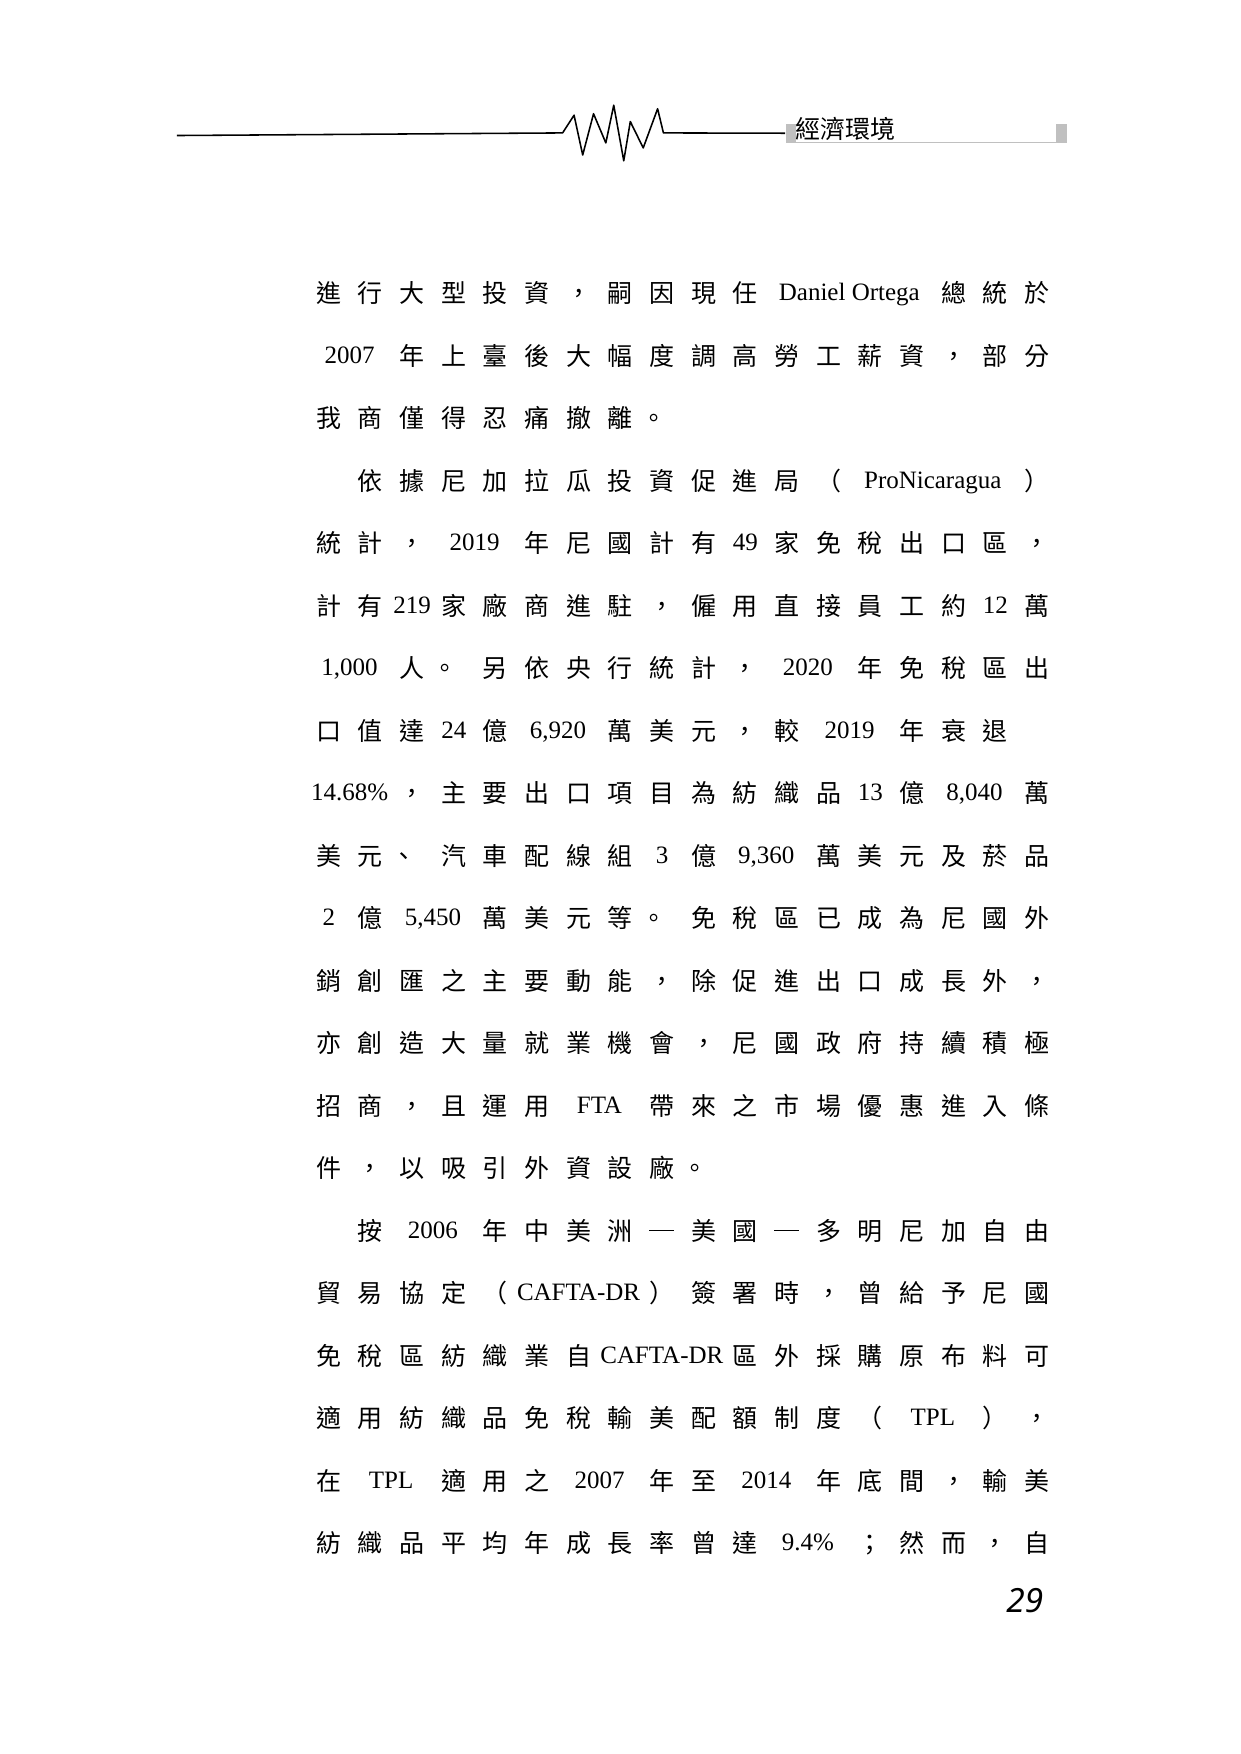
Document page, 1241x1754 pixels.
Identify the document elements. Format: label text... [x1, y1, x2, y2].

text 依據尼加拉瓜投資促進局（ProNicaragua）統計，2019年尼國計有49家免稅出口區，計有219家廠商進駐，僱用直接員工約12萬1,000人。另依央行統計，2020年免稅區出口值達24億6,920萬美元，較2019年衰退14.68%，主要出口項目為紡織品13億8,040萬美元、汽車配線組3億9,360萬美元及菸品2億5,450萬美元等。免稅區已成為尼國外銷創匯之主要動能，除促進出口成長外，亦創造大量就業機會，尼國政府持續積極招商，且運用FTA帶來之市場優惠進入條件，以吸引外資設廠。 [281, 438, 1058, 1188]
text 進行大型投資，嗣因現任Daniel Ortega總統於2007年上臺後大幅度調高勞工薪資，部分我商僅得忍痛撤離。 [281, 250, 1058, 438]
text 按2006年中美洲─美國─多明尼加自由貿易協定（CAFTA-DR）簽署時，曾給予尼國免稅區紡織業自CAFTA-DR區外採購原布料可適用紡織品免稅輸美配額制度（TPL），在TPL適用之2007年至2014年底間，輸美紡織品平均年成長率曾達9.4%；然而，自 [281, 1188, 1058, 1563]
